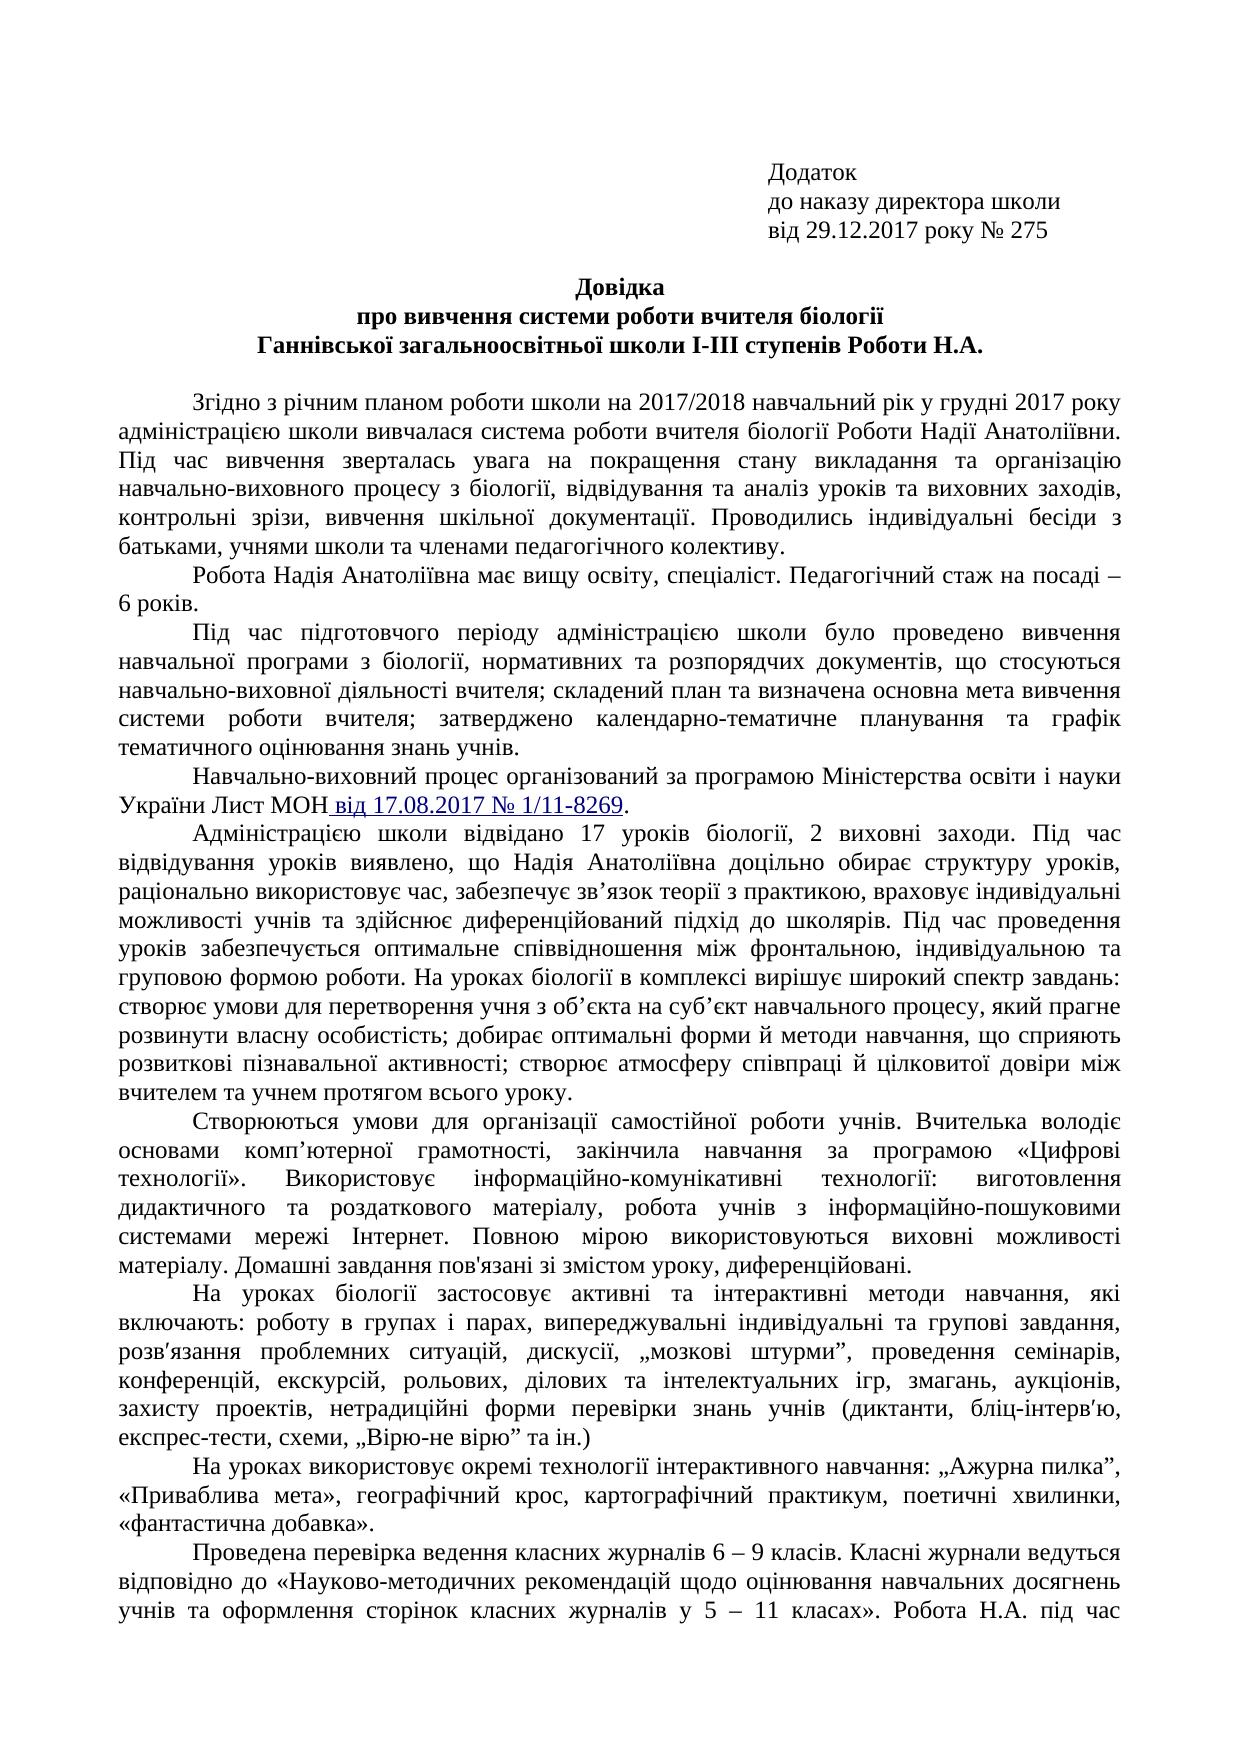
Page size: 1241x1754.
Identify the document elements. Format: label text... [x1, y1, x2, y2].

text Адміністрацією школи відвідано 17 уроків біології, 2 виховні заходи. Під час відвідування уроків виявлено, що Надія Анатоліївна доцільно обирає структуру уроків, раціонально використовує час, забезпечує зв’язок теорії з практикою, враховує індивідуальні можливості учнів та здійснює диференційований підхід до школярів. Під час проведення уроків забезпечується оптимальне співвідношення між фронтальною, індивідуальною та груповою формою роботи. На уроках біології в комплексі вирішує широкий спектр завдань: створює умови для перетворення учня з об’єкта на суб’єкт навчального процесу, який прагне розвинути власну особистість; добирає оптимальні форми й методи навчання, що сприяють розвиткові пізнавальної активності; створює атмосферу співпраці й цілковитої довіри між вчителем та учнем протягом всього уроку. [118, 818, 1122, 1106]
text Під час підготовчого періоду адміністрацією школи було проведено вивчення навчальної програми з біології, нормативних та розпорядчих документів, що стосуються навчально-виховної діяльності вчителя; складений план та визначена основна мета вивчення системи роботи вчителя; затверджено календарно-тематичне планування та графік тематичного оцінювання знань учнів. [118, 617, 1122, 761]
text Створюються умови для організації самостійної роботи учнів. Вчителька володіє основами комп’ютерної грамотності, закінчила навчання за програмою «Цифрові технології». Використовує інформаційно-комунікативні технології: виготовлення дидактичного та роздаткового матеріалу, робота учнів з інформаційно-пошуковими системами мережі Інтернет. Повною мірою використовуються виховні можливості матеріалу. Домашні завдання пов'язані зі змістом уроку, диференційовані. [118, 1106, 1122, 1278]
text На уроках використовує окремі технології інтерактивного навчання: „Ажурна пилка”, «Приваблива мета», географічний крос, картографічний практикум, поетичні хвилинки, «фантастична добавка». [118, 1451, 1122, 1537]
text Довідка [118, 272, 1122, 301]
text Ганнівської загальноосвітньої школи І-ІІІ ступенів Роботи Н.А. [118, 330, 1122, 358]
text Навчально-виховний процес організований за програмою Міністерства освіти і науки України Лист МОН від 17.08.2017 № 1/11-8269. [118, 761, 1122, 818]
text Згідно з річним планом роботи школи на 2017/2018 навчальний рік у грудні 2017 року адміністрацією школи вивчалася система роботи вчителя біології Роботи Надії Анатоліївни. Під час вивчення зверталась увага на покращення стану викладання та організацію навчально-виховного процесу з біології, відвідування та аналіз уроків та виховних заходів, контрольні зрізи, вивчення шкільної документації. Проводились індивідуальні бесіди з батьками, учнями школи та членами педагогічного колективу. [118, 387, 1122, 560]
text до наказу директора школи [768, 186, 1122, 215]
text На уроках біології застосовує активні та інтерактивні методи навчання, які включають: роботу в групах і парах, випереджувальні індивідуальні та групові завдання, розв′язання проблемних ситуацій, дискусії, „мозкові штурми”, проведення семінарів, конференцій, екскурсій, рольових, ділових та інтелектуальних ігр, змагань, аукціонів, захисту проектів, нетрадиційні форми перевірки знань учнів (диктанти, бліц-інтерв′ю, експрес-тести, схеми, „Вірю-не вірю” та ін.) [118, 1278, 1122, 1451]
text про вивчення системи роботи вчителя біології [118, 301, 1122, 330]
text Робота Надія Анатоліївна має вищу освіту, спеціаліст. Педагогічний стаж на посаді – 6 років. [118, 560, 1122, 617]
text Додаток [768, 157, 1122, 186]
text від 29.12.2017 року № 275 [768, 215, 1122, 243]
text Проведена перевірка ведення класних журналів 6 – 9 класів. Класні журнали ведуться відповідно до «Науково-методичних рекомендацій щодо оцінювання навчальних досягнень учнів та оформлення сторінок класних журналів у 5 – 11 класах». Робота Н.А. під час [118, 1537, 1122, 1623]
